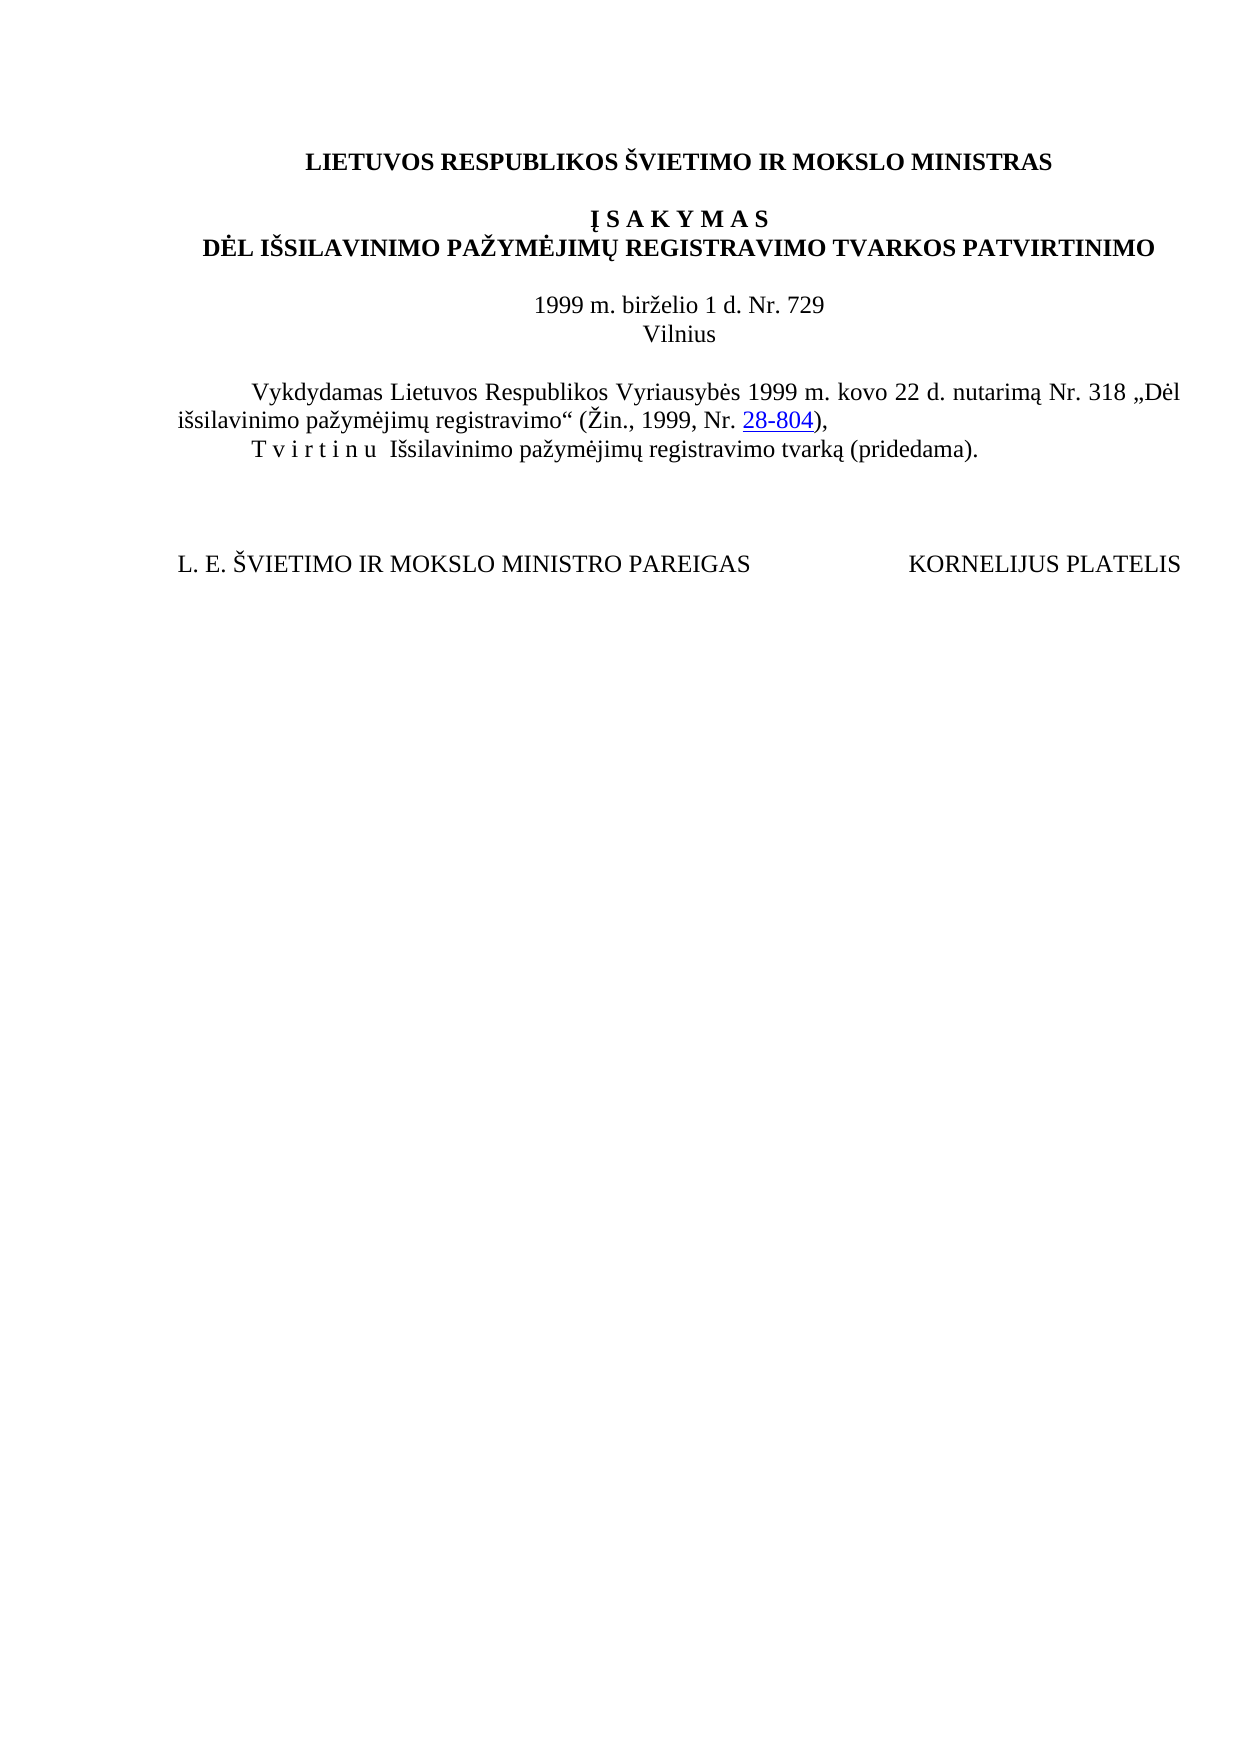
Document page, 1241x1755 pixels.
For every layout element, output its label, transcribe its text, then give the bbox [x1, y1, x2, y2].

text 1999 m. birželio 1 d. Nr. 729 [177, 291, 1181, 319]
text Į S A K Y M A S [177, 204, 1181, 233]
text Vilnius [177, 319, 1181, 348]
text L. E. ŠVIETIMO IR MOKSLO MINISTRO PAREIGAS KORNELIJUS PLATELIS [177, 549, 1181, 578]
text DĖL IŠSILAVINIMO PAŽYMĖJIMŲ REGISTRAVIMO TVARKOS PATVIRTINIMO [177, 233, 1181, 262]
text Tvirtinu Išsilavinimo pažymėjimų registravimo tvarką (pridedama). [177, 434, 1181, 463]
text LIETUVOS RESPUBLIKOS ŠVIETIMO IR MOKSLO MINISTRAS [177, 147, 1181, 176]
text Vykdydamas Lietuvos Respublikos Vyriausybės 1999 m. kovo 22 d. nutarimą Nr. 318 „Dėl išsilavinimo pažymėjimų registravimo“ (Žin., 1999, Nr. 28-804), [177, 377, 1181, 434]
